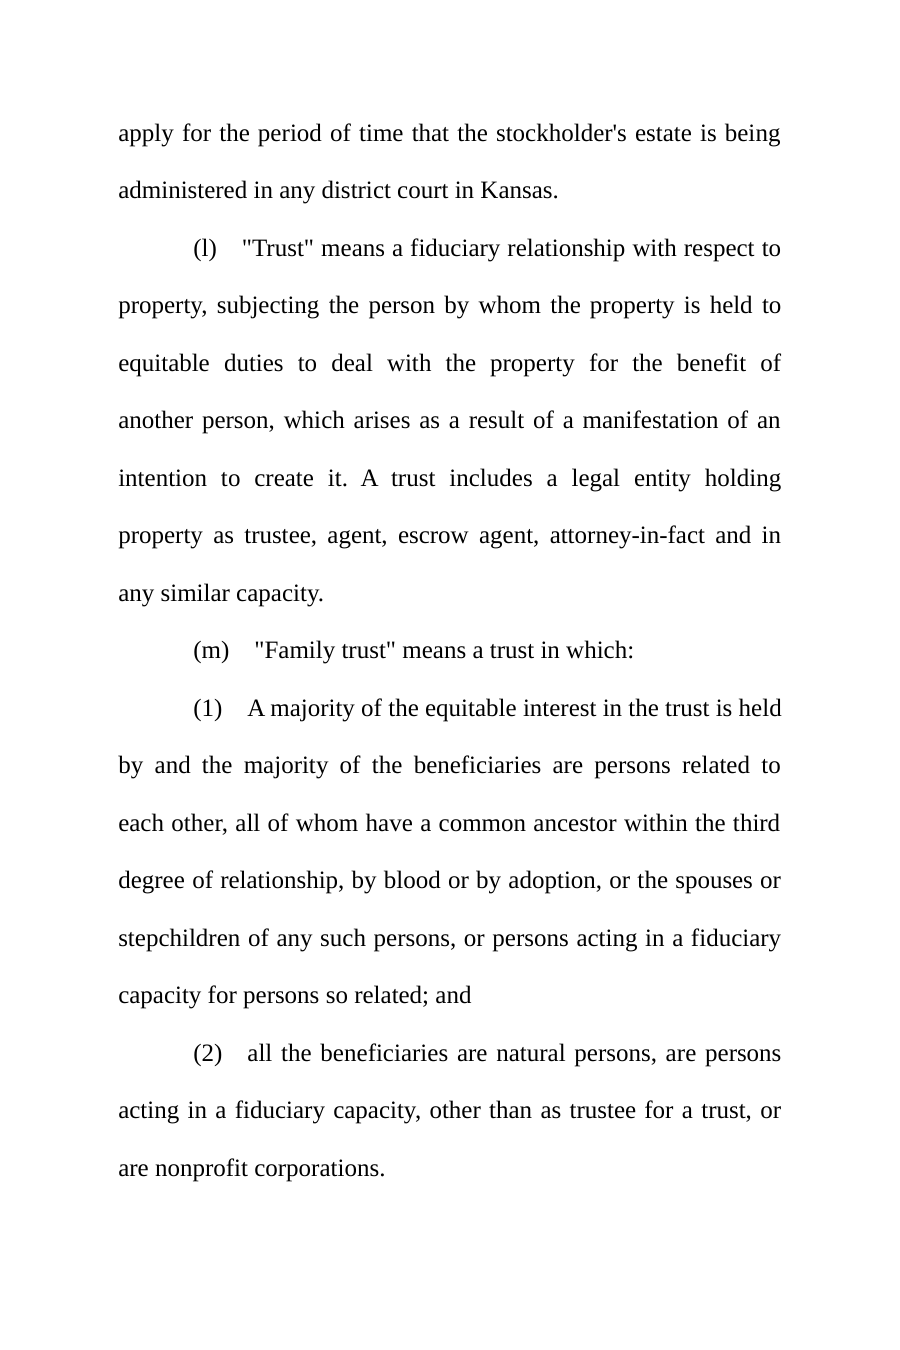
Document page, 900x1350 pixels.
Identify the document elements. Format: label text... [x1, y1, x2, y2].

text (1) A majority of the equitable interest in the trust is held by and the majority of the beneficiaries are persons related to each other, all of whom have a common ancestor within the third degree of relationship, by blood or by adoption, or the spouses or stepchildren of any such persons, or persons acting in a fiduciary capacity for persons so related; and [118, 693, 782, 1009]
text apply for the period of time that the stockholder's estate is being administered in any district court in Kansas. [118, 118, 782, 204]
text (2) all the beneficiaries are natural persons, are persons acting in a fiduciary capacity, other than as trustee for a trust, or are nonprofit corporations. [118, 1038, 782, 1182]
text (m) "Family trust" means a trust in which: [118, 636, 782, 664]
text (l) "Trust" means a fiduciary relationship with respect to property, subjecting the person by whom the property is held to equitable duties to deal with the property for the benefit of another person, which arises as a result of a manifestation of an intention to create it. A trust includes a legal entity holding property as trustee, agent, escrow agent, attorney-in-fact and in any similar capacity. [118, 233, 782, 607]
